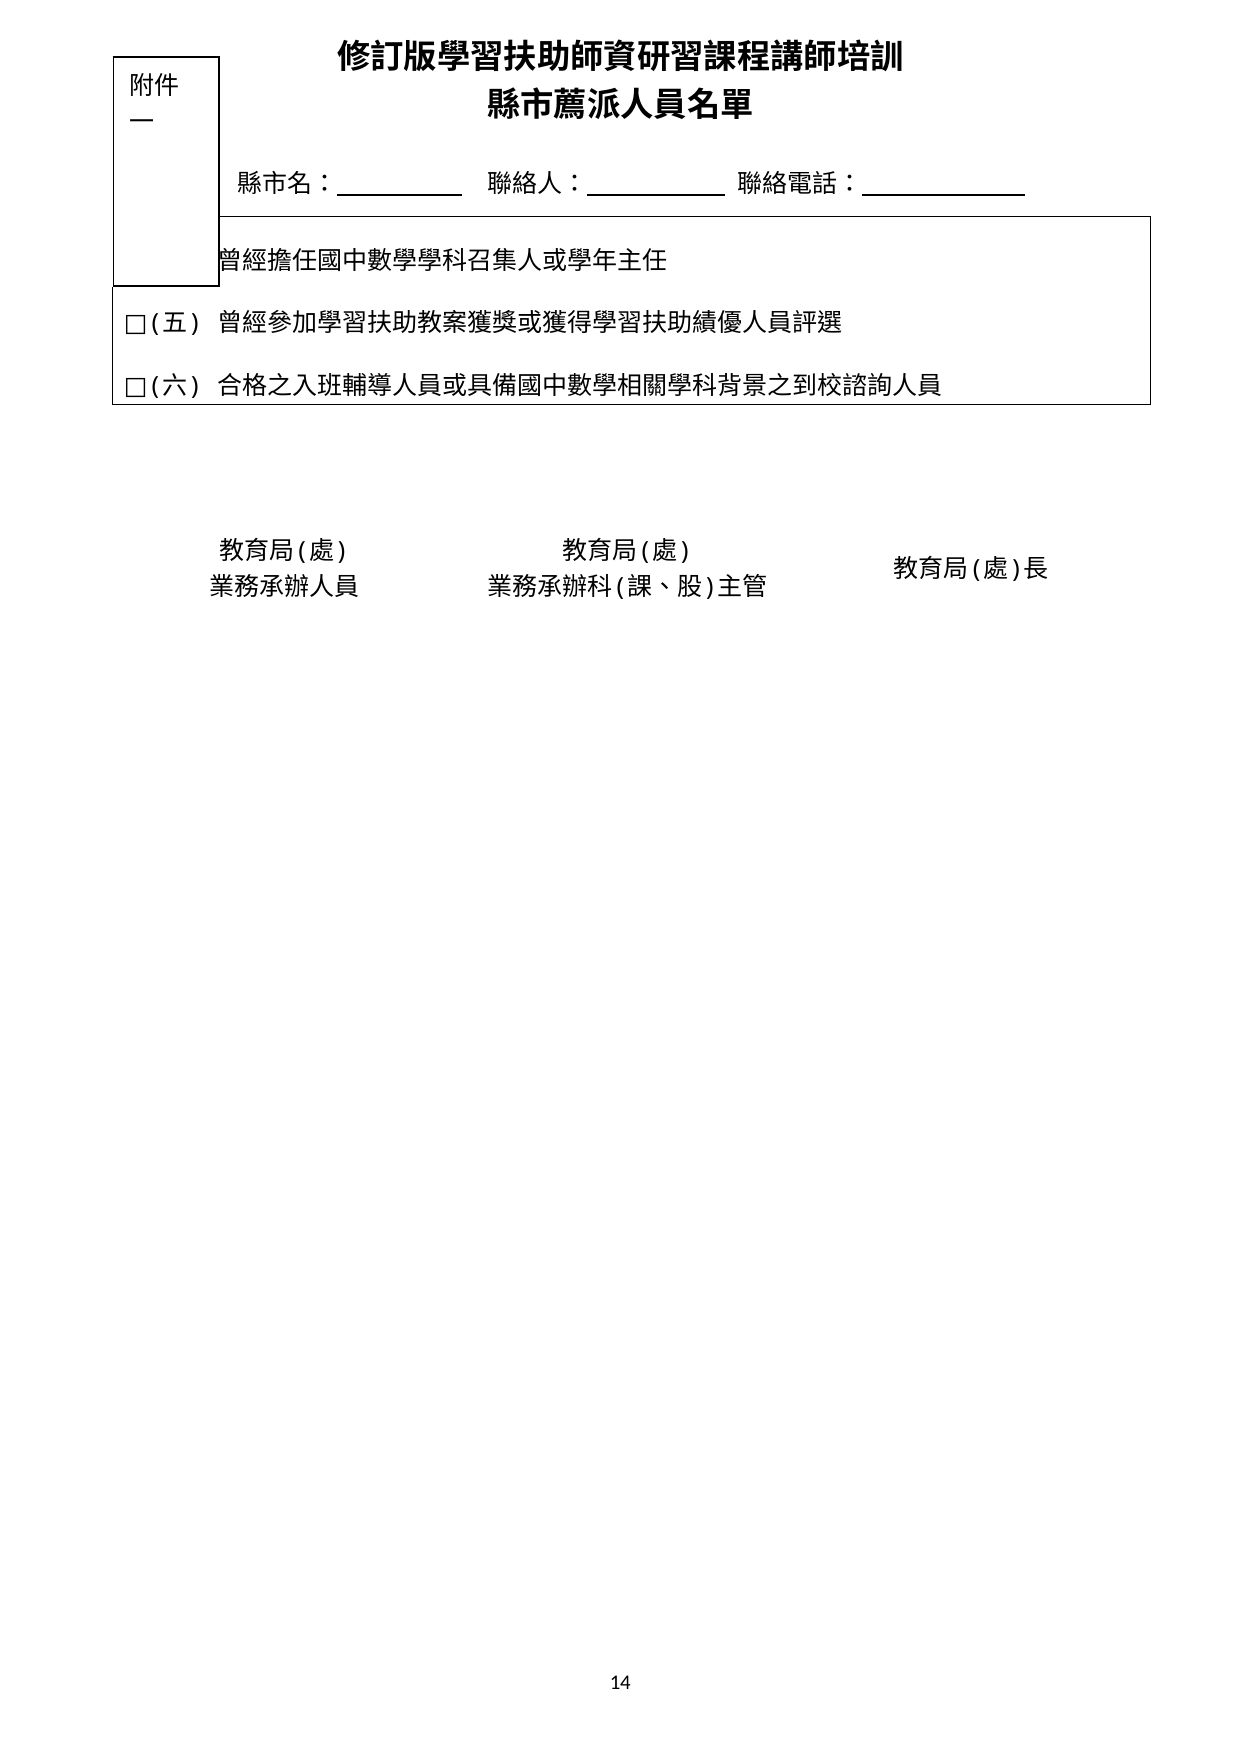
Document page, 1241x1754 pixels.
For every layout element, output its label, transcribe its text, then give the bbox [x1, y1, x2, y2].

table_header 教育局(處) 業務承辦人員 [113, 530, 456, 603]
table_header 教育局(處)長 [799, 530, 1143, 603]
table_header 教育局(處) 業務承辦科(課、股)主管 [456, 530, 799, 603]
table_cell □(四) 曾經擔任國中數學學科召集人或學年主任 □(五) 曾經參加學習扶助教案獲獎或獲得學習扶助績優人員評選 □(六) 合格之入班輔導人員或具備國中數學相關學科背景之到校諮詢人員 [113, 217, 1150, 404]
